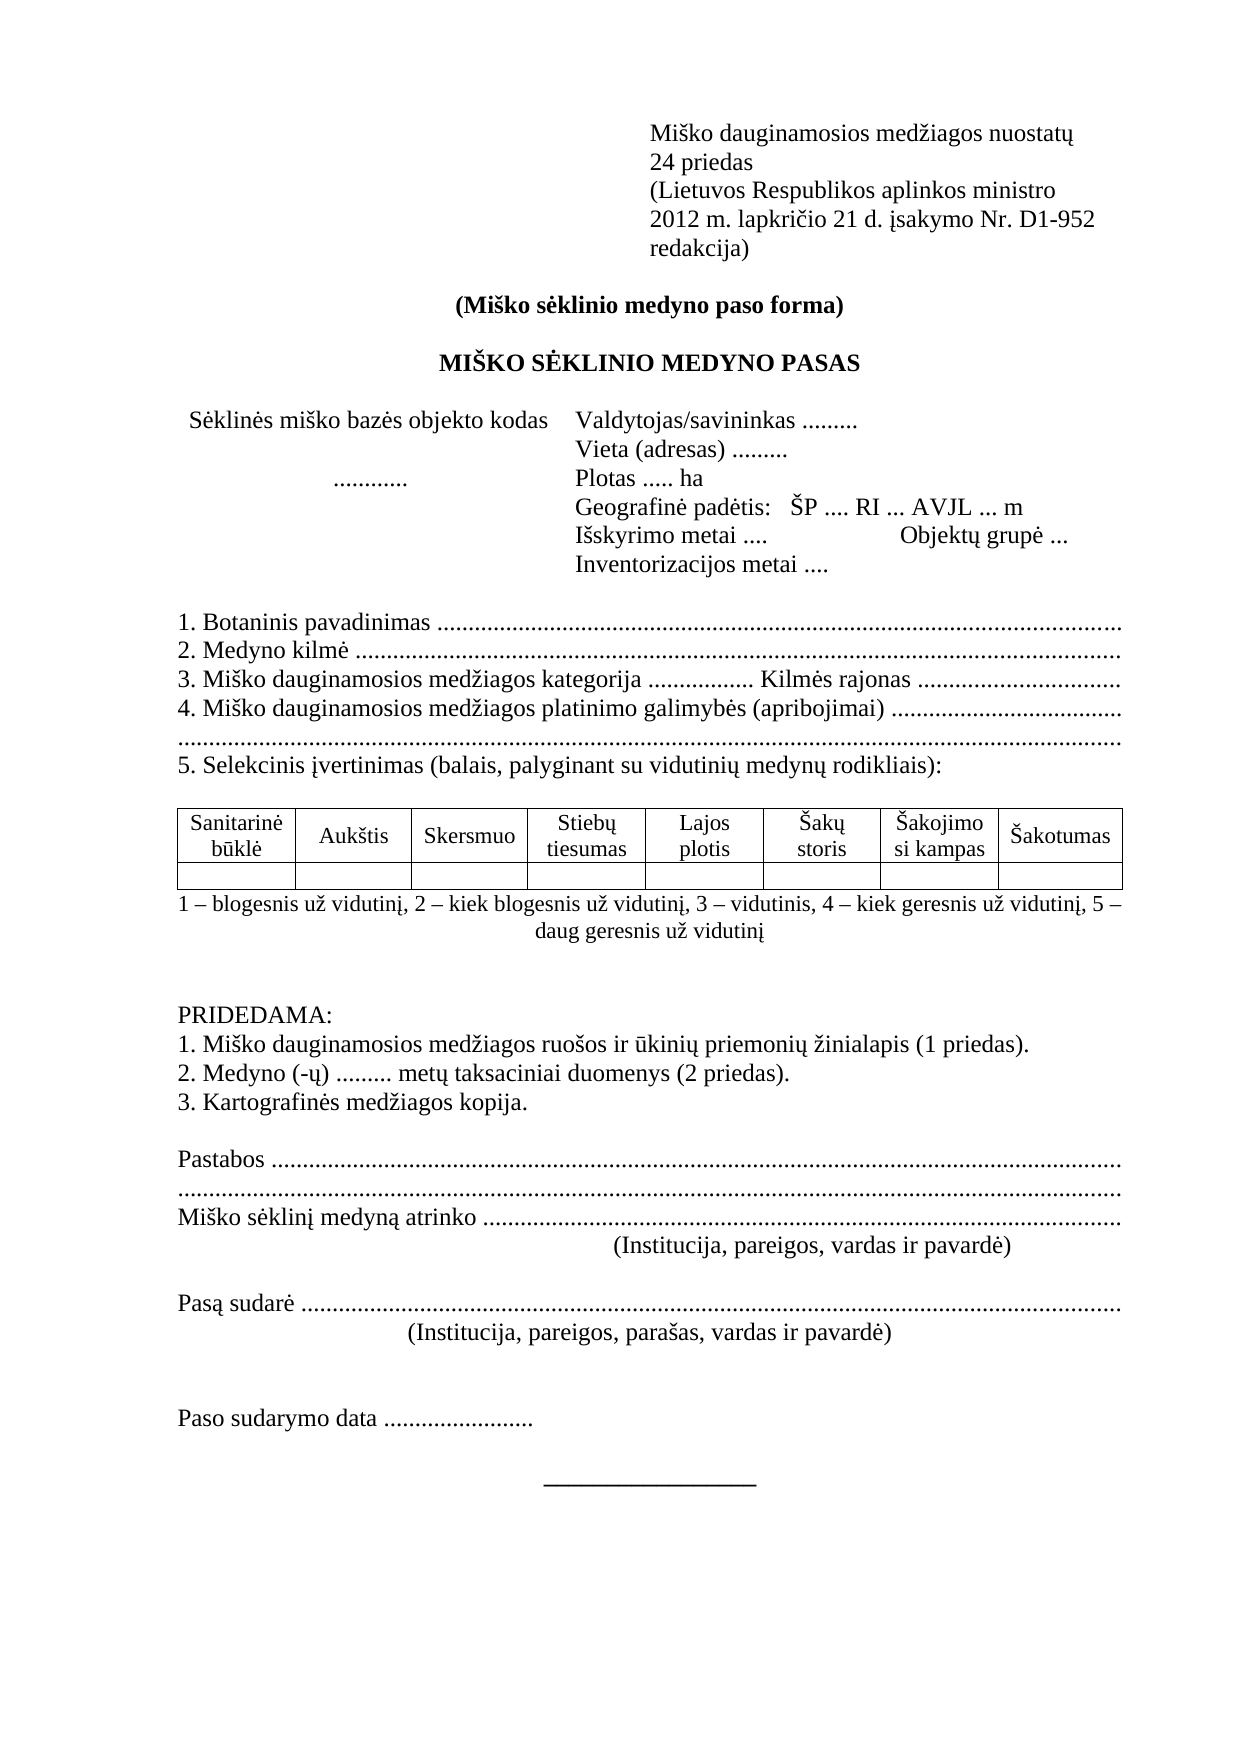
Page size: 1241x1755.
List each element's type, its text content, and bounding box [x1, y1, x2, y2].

text 2. Medyno kilmė [177, 636, 1122, 664]
text redakcija) [649, 233, 1122, 262]
table_header Stiebų tiesumas [528, 809, 645, 862]
text 4. Miško dauginamosios medžiagos platinimo galimybės (apribojimai) [177, 693, 1122, 722]
text (Lietuvos Respublikos aplinkos ministro [649, 176, 1122, 204]
table_cell [889, 549, 1122, 578]
text 2. Medyno (-ų) ......... metų taksaciniai duomenys (2 priedas). [177, 1058, 1122, 1087]
text ... [177, 722, 1122, 751]
table_cell [646, 863, 763, 889]
table_cell [764, 863, 880, 889]
table_cell Inventorizacijos metai .... [564, 549, 888, 578]
text 2012 m. lapkričio 21 d. įsakymo Nr. D1-952 [649, 204, 1122, 233]
text ... [177, 1173, 1122, 1202]
text Miško sėklinį medyną atrinko [177, 1202, 1122, 1231]
text 3. Kartografinės medžiagos kopija. [177, 1087, 1122, 1116]
text 1 – blogesnis už vidutinį, 2 – kiek blogesnis už vidutinį, 3 – vidutinis, 4 – kiek geresnis už vidutinį, 5 – daug geresnis už vidutinį [177, 890, 1122, 943]
text (Institucija, pareigos, vardas ir pavardė) [502, 1231, 1122, 1259]
table_header Šakojimosi kampas [881, 809, 998, 862]
table_header Šakų storis [764, 809, 880, 862]
table_header Sanitarinė būklė [178, 809, 295, 862]
table_cell [177, 492, 563, 521]
text MIŠKO SĖKLINIO MEDYNO PASAS [177, 348, 1122, 377]
table_cell [177, 549, 563, 578]
table_cell [412, 863, 527, 889]
table_cell Plotas ..... ha [564, 463, 1122, 492]
table_cell ............ [177, 463, 563, 492]
text 24 priedas [649, 147, 1122, 176]
table_header Šakotumas [999, 809, 1122, 862]
table_header Sėklinės miško bazės objekto kodas [177, 406, 563, 434]
text PRIDEDAMA: [177, 1001, 1122, 1029]
text Paso sudarymo data ........................ [177, 1403, 1122, 1432]
text Pasą sudarė [177, 1288, 1122, 1317]
text (Miško sėklinio medyno paso forma) [177, 291, 1122, 319]
table_header Skersmuo [412, 809, 527, 862]
text Miško dauginamosios medžiagos nuostatų [649, 118, 1122, 147]
text _________________ [177, 1461, 1122, 1489]
text 3. Miško dauginamosios medžiagos kategorija ................. Kilmės rajonas [177, 664, 1122, 693]
table_header Valdytojas/savininkas ......... [564, 406, 1122, 434]
table_cell Vieta (adresas) ......... [564, 434, 1122, 463]
table_cell Išskyrimo metai .... [564, 521, 888, 549]
text 1. Botaninis pavadinimas ... [177, 607, 1122, 636]
table_cell [177, 434, 563, 463]
text (Institucija, pareigos, parašas, vardas ir pavardė) [177, 1317, 1122, 1346]
text Pastabos [177, 1144, 1122, 1173]
table_cell [999, 863, 1122, 889]
table_cell [528, 863, 645, 889]
table_header Aukštis [296, 809, 411, 862]
table_header Lajos plotis [646, 809, 763, 862]
text 5. Selekcinis įvertinimas (balais, palyginant su vidutinių medynų rodikliais): [177, 751, 1122, 779]
table_cell [881, 863, 998, 889]
table_cell Objektų grupė ... [889, 521, 1122, 549]
table_cell [296, 863, 411, 889]
table_cell Geografinė padėtis: ŠP .... RI ... AVJL ... m [564, 492, 1122, 521]
table_cell [178, 863, 295, 889]
table_cell [177, 521, 563, 549]
text 1. Miško dauginamosios medžiagos ruošos ir ūkinių priemonių žinialapis (1 priedas). [177, 1029, 1122, 1058]
